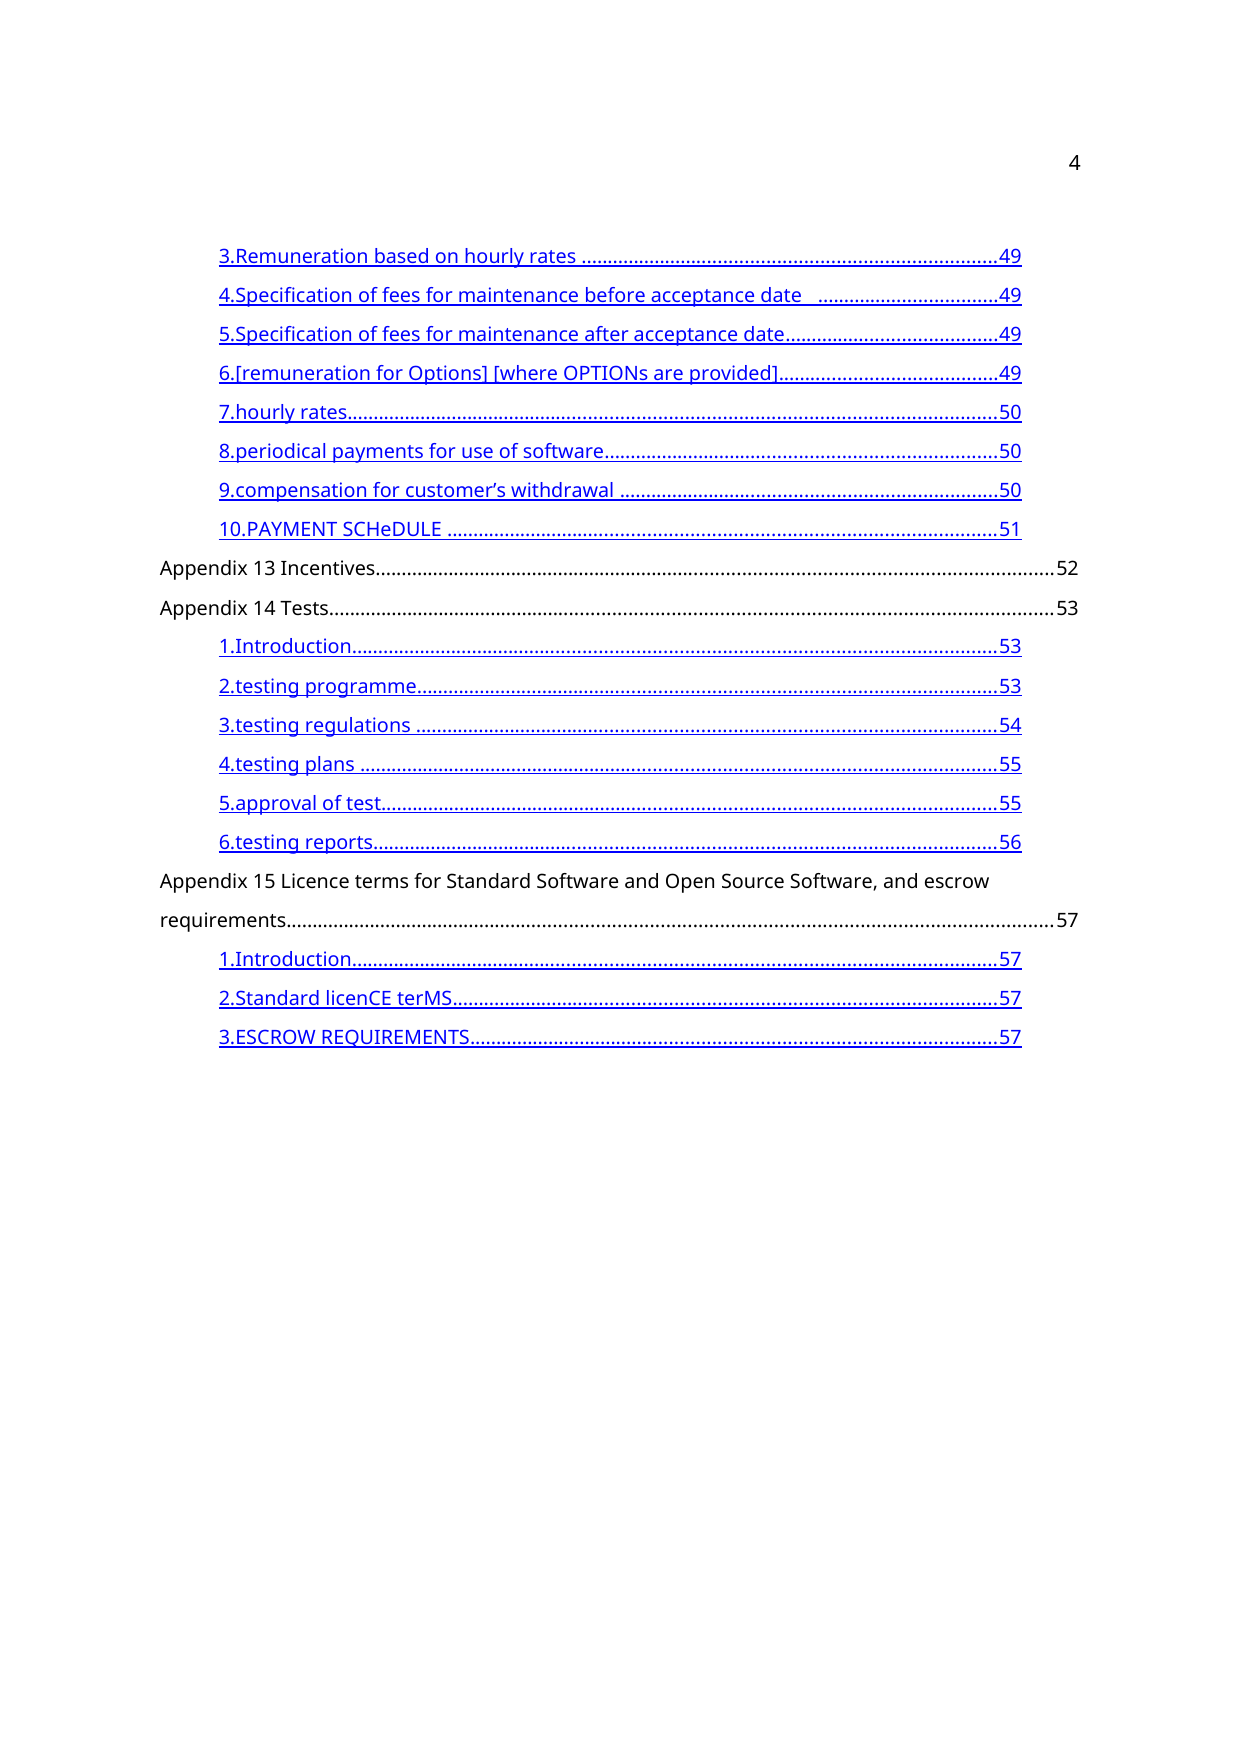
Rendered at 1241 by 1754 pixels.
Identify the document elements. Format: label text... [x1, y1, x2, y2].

text 4.testing plans 55 [218, 750, 1022, 773]
text 6.[remuneration for Options] [where OPTIONs are provided] 49 [218, 359, 1022, 382]
text 5.approval of test 55 [218, 789, 1022, 812]
text 10.PAYMENT SCHeDULE 51 [218, 516, 1022, 539]
text Appendix 14 Tests 53 [159, 594, 1081, 621]
text 3.testing regulations 54 [218, 711, 1022, 734]
text 2.Standard licenCE terMS 57 [218, 984, 1022, 1007]
text 3.ESCROW REQUIREMENTS 57 [218, 1023, 1022, 1046]
text 7.hourly rates 50 [218, 398, 1022, 421]
text 5.Specification of fees for maintenance after acceptance date 49 [218, 320, 1022, 343]
text 2.testing programme 53 [218, 672, 1022, 695]
text 3.Remuneration based on hourly rates 49 [218, 242, 1022, 265]
text 6.testing reports 56 [218, 828, 1022, 851]
text Appendix 15 Licence terms for Standard Software and Open Source Software, and escrow requirements 57 [159, 867, 1081, 933]
text 1.Introduction 53 [218, 633, 1022, 656]
text Appendix 13 Incentives 52 [159, 555, 1081, 582]
text 1.Introduction 57 [218, 945, 1022, 968]
text 8.periodical payments for use of software 50 [218, 437, 1022, 461]
text 4.Specification of fees for maintenance before acceptance date 49 [218, 281, 1022, 304]
text 9.compensation for customer’s withdrawal 50 [218, 477, 1022, 499]
